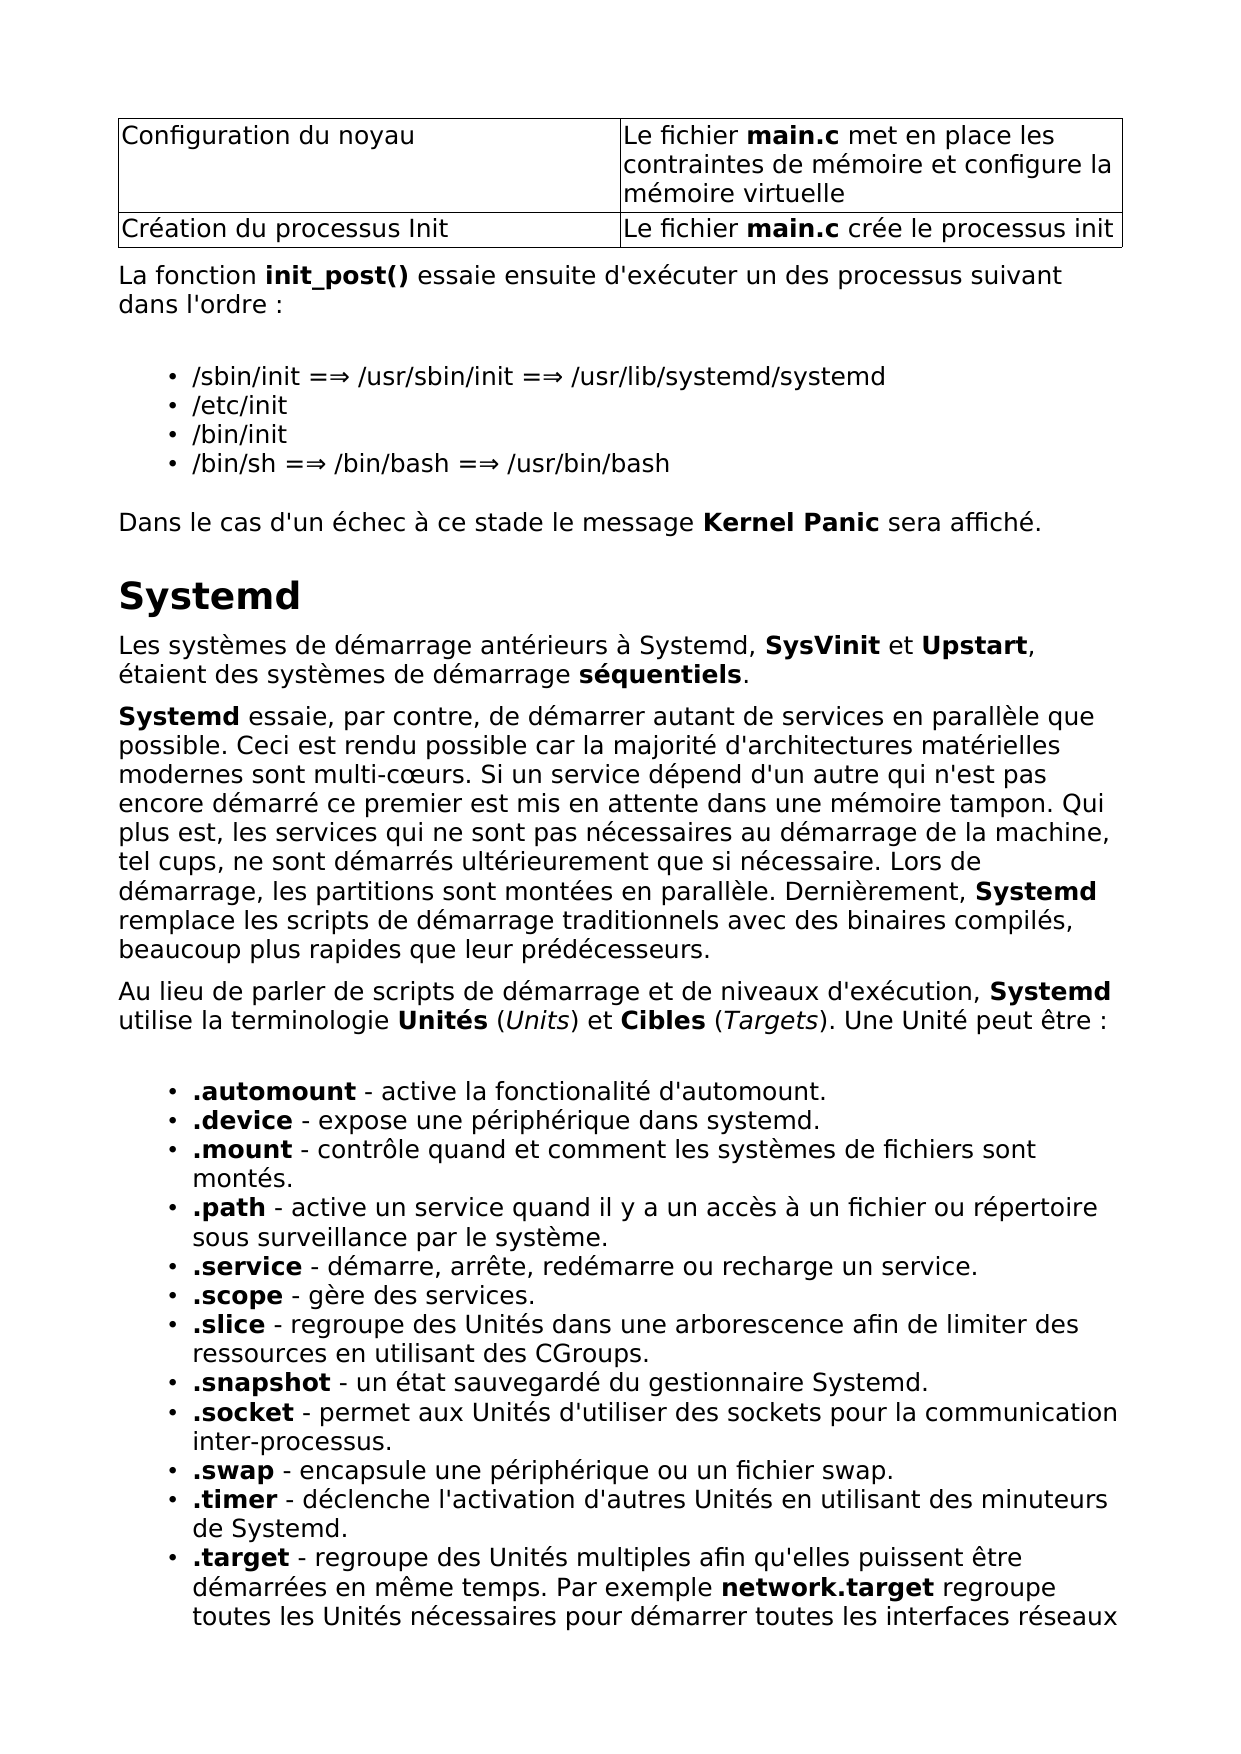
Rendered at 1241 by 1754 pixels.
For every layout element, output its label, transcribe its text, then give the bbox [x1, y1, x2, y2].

text Au lieu de parler de scripts de démarrage et de niveaux d'exécution, Systemd utilise la terminologie Unités (Units) et Cibles (Targets). Une Unité peut être : [118, 977, 1122, 1035]
list .path - active un service quand il y a un accès à un fichier ou répertoire sous surveillance par le système. [177, 1194, 1122, 1252]
list /bin/sh =⇒ /bin/bash =⇒ /usr/bin/bash [177, 449, 1122, 478]
table_cell Configuration du noyau [119, 119, 620, 212]
table_cell Création du processus Init [119, 213, 620, 247]
list .mount - contrôle quand et comment les systèmes de fichiers sont montés. [177, 1135, 1122, 1194]
text La fonction init_post() essaie ensuite d'exécuter un des processus suivant dans l'ordre : [118, 262, 1122, 320]
table_cell Le fichier main.c crée le processus init [621, 213, 1122, 247]
text Les systèmes de démarrage antérieurs à Systemd, SysVinit et Upstart, étaient des systèmes de démarrage séquentiels. [118, 631, 1122, 689]
text Systemd essaie, par contre, de démarrer autant de services en parallèle que possible. Ceci est rendu possible car la majorité d'architectures matérielles modernes sont multi-cœurs. Si un service dépend d'un autre qui n'est pas encore démarré ce premier est mis en attente dans une mémoire tampon. Qui plus est, les services qui ne sont pas nécessaires au démarrage de la machine, tel cups, ne sont démarrés ultérieurement que si nécessaire. Lors de démarrage, les partitions sont montées en parallèle. Dernièrement, Systemd remplace les scripts de démarrage traditionnels avec des binaires compilés, beaucoup plus rapides que leur prédécesseurs. [118, 702, 1122, 964]
list .slice - regroupe des Unités dans une arborescence afin de limiter des ressources en utilisant des CGroups. [177, 1310, 1122, 1369]
list /etc/init [177, 391, 1122, 420]
list .timer - déclenche l'activation d'autres Unités en utilisant des minuteurs de Systemd. [177, 1485, 1122, 1544]
text Dans le cas d'un échec à ce stade le message Kernel Panic sera affiché. [118, 508, 1122, 537]
list .target - regroupe des Unités multiples afin qu'elles puissent être démarrées en même temps. Par exemple network.target regroupe toutes les Unités nécessaires pour démarrer toutes les interfaces réseaux [177, 1544, 1122, 1631]
list .scope - gère des services. [177, 1281, 1122, 1310]
list .swap - encapsule une périphérique ou un fichier swap. [177, 1456, 1122, 1485]
list .device - expose une périphérique dans systemd. [177, 1106, 1122, 1135]
list .service - démarre, arrête, redémarre ou recharge un service. [177, 1252, 1122, 1281]
list /bin/init [177, 420, 1122, 449]
table_cell Le fichier main.c met en place les contraintes de mémoire et configure la mémoire virtuelle [621, 119, 1122, 212]
list .snapshot - un état sauvegardé du gestionnaire Systemd. [177, 1369, 1122, 1398]
list .socket - permet aux Unités d'utiliser des sockets pour la communication inter-processus. [177, 1398, 1122, 1456]
list /sbin/init =⇒ /usr/sbin/init =⇒ /usr/lib/systemd/systemd [177, 362, 1122, 391]
subtitle Systemd [118, 575, 1122, 618]
list .automount - active la fonctionalité d'automount. [177, 1077, 1122, 1106]
